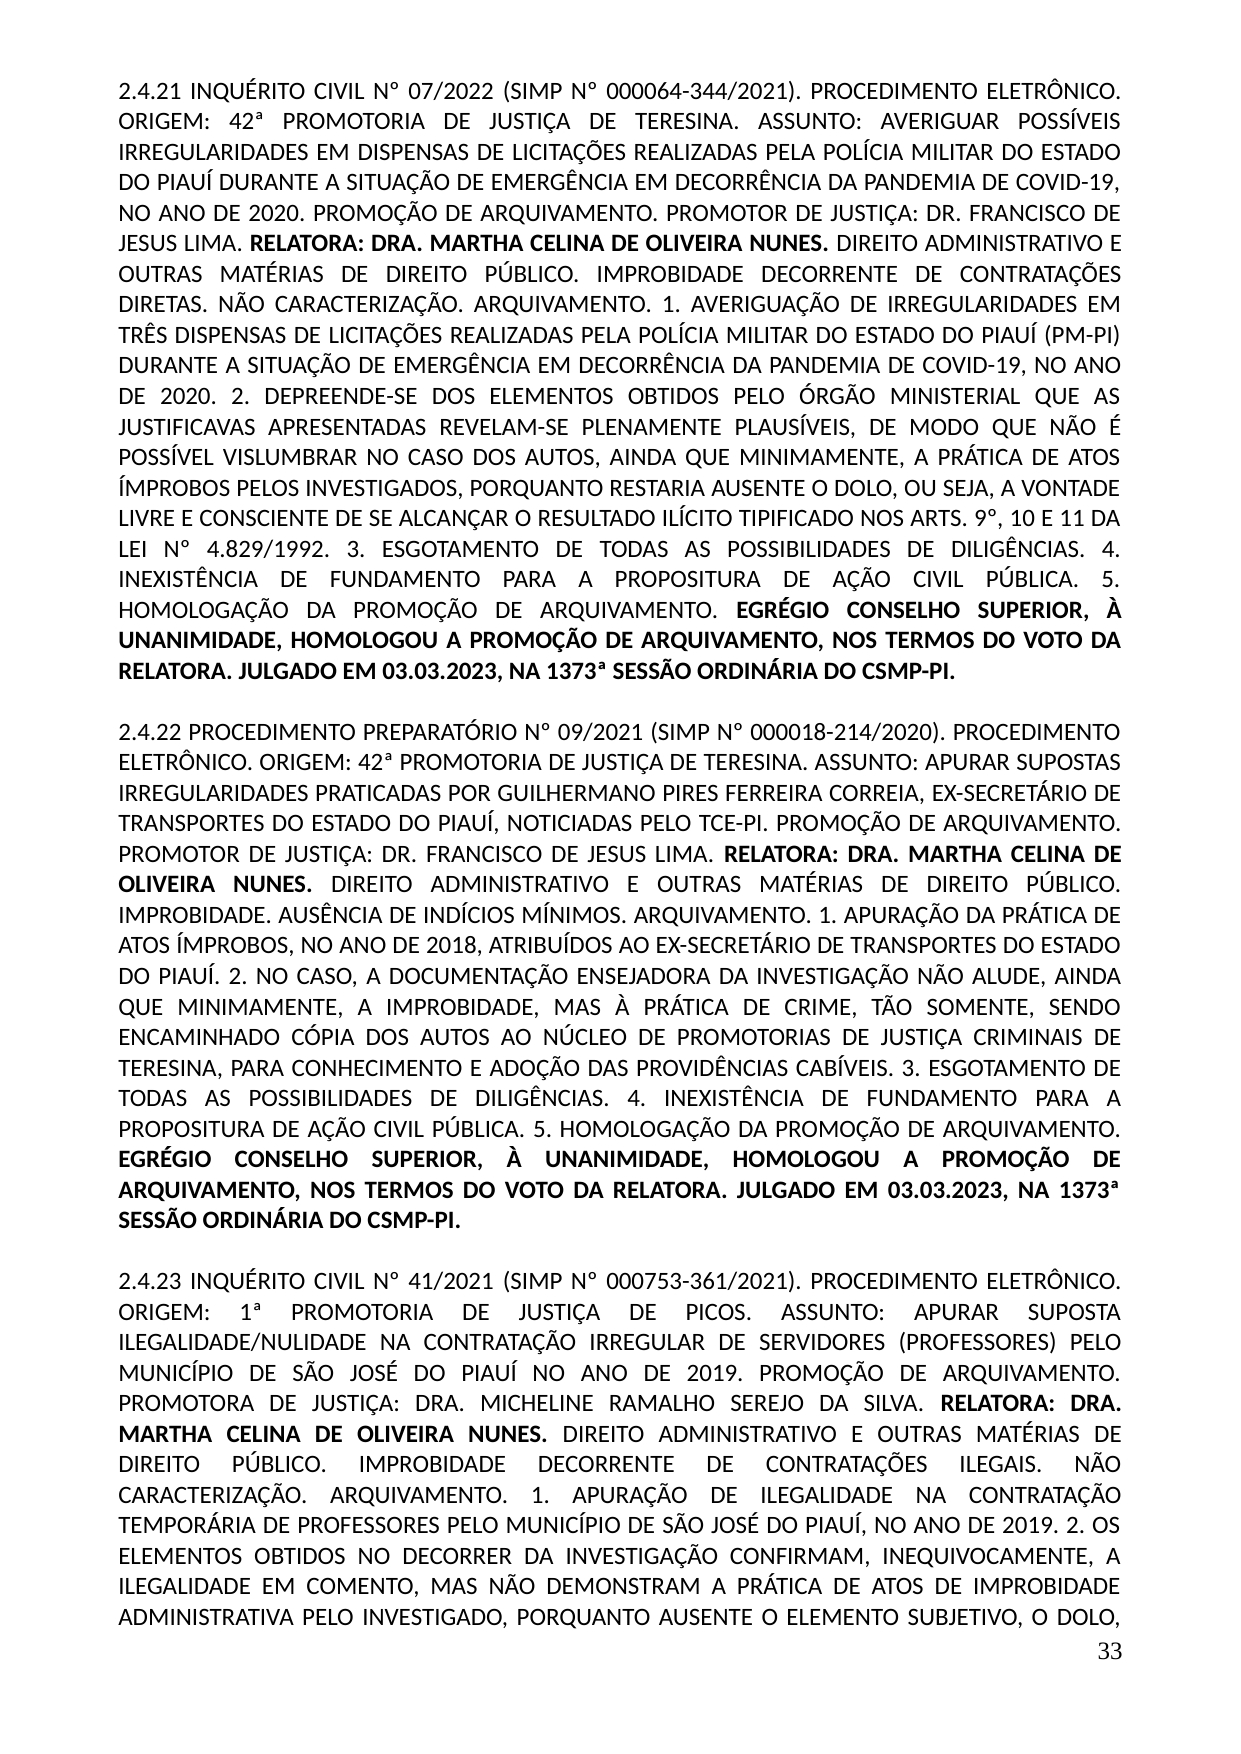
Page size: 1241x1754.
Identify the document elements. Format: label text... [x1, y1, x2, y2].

text 2.4.23 INQUÉRITO CIVIL Nº 41/2021 (SIMP Nº 000753-361/2021). PROCEDIMENTO ELETRÔNICO. ORIGEM: 1ª PROMOTORIA DE JUSTIÇA DE PICOS. ASSUNTO: APURAR SUPOSTA ILEGALIDADE/NULIDADE NA CONTRATAÇÃO IRREGULAR DE SERVIDORES (PROFESSORES) PELO MUNICÍPIO DE SÃO JOSÉ DO PIAUÍ NO ANO DE 2019. PROMOÇÃO DE ARQUIVAMENTO. PROMOTORA DE JUSTIÇA: DRA. MICHELINE RAMALHO SEREJO DA SILVA. RELATORA: DRA. MARTHA CELINA DE OLIVEIRA NUNES. DIREITO ADMINISTRATIVO E OUTRAS MATÉRIAS DE DIREITO PÚBLICO. IMPROBIDADE DECORRENTE DE CONTRATAÇÕES ILEGAIS. NÃO CARACTERIZAÇÃO. ARQUIVAMENTO. 1. APURAÇÃO DE ILEGALIDADE NA CONTRATAÇÃO TEMPORÁRIA DE PROFESSORES PELO MUNICÍPIO DE SÃO JOSÉ DO PIAUÍ, NO ANO DE 2019. 2. OS ELEMENTOS OBTIDOS NO DECORRER DA INVESTIGAÇÃO CONFIRMAM, INEQUIVOCAMENTE, A ILEGALIDADE EM COMENTO, MAS NÃO DEMONSTRAM A PRÁTICA DE ATOS DE IMPROBIDADE ADMINISTRATIVA PELO INVESTIGADO, PORQUANTO AUSENTE O ELEMENTO SUBJETIVO, O DOLO, [118, 1265, 1122, 1632]
text 2.4.21 INQUÉRITO CIVIL Nº 07/2022 (SIMP Nº 000064-344/2021). PROCEDIMENTO ELETRÔNICO. ORIGEM: 42ª PROMOTORIA DE JUSTIÇA DE TERESINA. ASSUNTO: AVERIGUAR POSSÍVEIS IRREGULARIDADES EM DISPENSAS DE LICITAÇÕES REALIZADAS PELA POLÍCIA MILITAR DO ESTADO DO PIAUÍ DURANTE A SITUAÇÃO DE EMERGÊNCIA EM DECORRÊNCIA DA PANDEMIA DE COVID-19, NO ANO DE 2020. PROMOÇÃO DE ARQUIVAMENTO. PROMOTOR DE JUSTIÇA: DR. FRANCISCO DE JESUS LIMA. RELATORA: DRA. MARTHA CELINA DE OLIVEIRA NUNES. DIREITO ADMINISTRATIVO E OUTRAS MATÉRIAS DE DIREITO PÚBLICO. IMPROBIDADE DECORRENTE DE CONTRATAÇÕES DIRETAS. NÃO CARACTERIZAÇÃO. ARQUIVAMENTO. 1. AVERIGUAÇÃO DE IRREGULARIDADES EM TRÊS DISPENSAS DE LICITAÇÕES REALIZADAS PELA POLÍCIA MILITAR DO ESTADO DO PIAUÍ (PM-PI) DURANTE A SITUAÇÃO DE EMERGÊNCIA EM DECORRÊNCIA DA PANDEMIA DE COVID-19, NO ANO DE 2020. 2. DEPREENDE-SE DOS ELEMENTOS OBTIDOS PELO ÓRGÃO MINISTERIAL QUE AS JUSTIFICAVAS APRESENTADAS REVELAM-SE PLENAMENTE PLAUSÍVEIS, DE MODO QUE NÃO É POSSÍVEL VISLUMBRAR NO CASO DOS AUTOS, AINDA QUE MINIMAMENTE, A PRÁTICA DE ATOS ÍMPROBOS PELOS INVESTIGADOS, PORQUANTO RESTARIA AUSENTE O DOLO, OU SEJA, A VONTADE LIVRE E CONSCIENTE DE SE ALCANÇAR O RESULTADO ILÍCITO TIPIFICADO NOS ARTS. 9º, 10 E 11 DA LEI Nº 4.829/1992. 3. ESGOTAMENTO DE TODAS AS POSSIBILIDADES DE DILIGÊNCIAS. 4. INEXISTÊNCIA DE FUNDAMENTO PARA A PROPOSITURA DE AÇÃO CIVIL PÚBLICA. 5. HOMOLOGAÇÃO DA PROMOÇÃO DE ARQUIVAMENTO. EGRÉGIO CONSELHO SUPERIOR, À UNANIMIDADE, HOMOLOGOU A PROMOÇÃO DE ARQUIVAMENTO, NOS TERMOS DO VOTO DA RELATORA. JULGADO EM 03.03.2023, NA 1373ª SESSÃO ORDINÁRIA DO CSMP-PI. [118, 75, 1122, 685]
text 2.4.22 PROCEDIMENTO PREPARATÓRIO Nº 09/2021 (SIMP Nº 000018-214/2020). PROCEDIMENTO ELETRÔNICO. ORIGEM: 42ª PROMOTORIA DE JUSTIÇA DE TERESINA. ASSUNTO: APURAR SUPOSTAS IRREGULARIDADES PRATICADAS POR GUILHERMANO PIRES FERREIRA CORREIA, EX-SECRETÁRIO DE TRANSPORTES DO ESTADO DO PIAUÍ, NOTICIADAS PELO TCE-PI. PROMOÇÃO DE ARQUIVAMENTO. PROMOTOR DE JUSTIÇA: DR. FRANCISCO DE JESUS LIMA. RELATORA: DRA. MARTHA CELINA DE OLIVEIRA NUNES. DIREITO ADMINISTRATIVO E OUTRAS MATÉRIAS DE DIREITO PÚBLICO. IMPROBIDADE. AUSÊNCIA DE INDÍCIOS MÍNIMOS. ARQUIVAMENTO. 1. APURAÇÃO DA PRÁTICA DE ATOS ÍMPROBOS, NO ANO DE 2018, ATRIBUÍDOS AO EX-SECRETÁRIO DE TRANSPORTES DO ESTADO DO PIAUÍ. 2. NO CASO, A DOCUMENTAÇÃO ENSEJADORA DA INVESTIGAÇÃO NÃO ALUDE, AINDA QUE MINIMAMENTE, A IMPROBIDADE, MAS À PRÁTICA DE CRIME, TÃO SOMENTE, SENDO ENCAMINHADO CÓPIA DOS AUTOS AO NÚCLEO DE PROMOTORIAS DE JUSTIÇA CRIMINAIS DE TERESINA, PARA CONHECIMENTO E ADOÇÃO DAS PROVIDÊNCIAS CABÍVEIS. 3. ESGOTAMENTO DE TODAS AS POSSIBILIDADES DE DILIGÊNCIAS. 4. INEXISTÊNCIA DE FUNDAMENTO PARA A PROPOSITURA DE AÇÃO CIVIL PÚBLICA. 5. HOMOLOGAÇÃO DA PROMOÇÃO DE ARQUIVAMENTO. EGRÉGIO CONSELHO SUPERIOR, À UNANIMIDADE, HOMOLOGOU A PROMOÇÃO DE ARQUIVAMENTO, NOS TERMOS DO VOTO DA RELATORA. JULGADO EM 03.03.2023, NA 1373ª SESSÃO ORDINÁRIA DO CSMP-PI. [118, 716, 1122, 1235]
